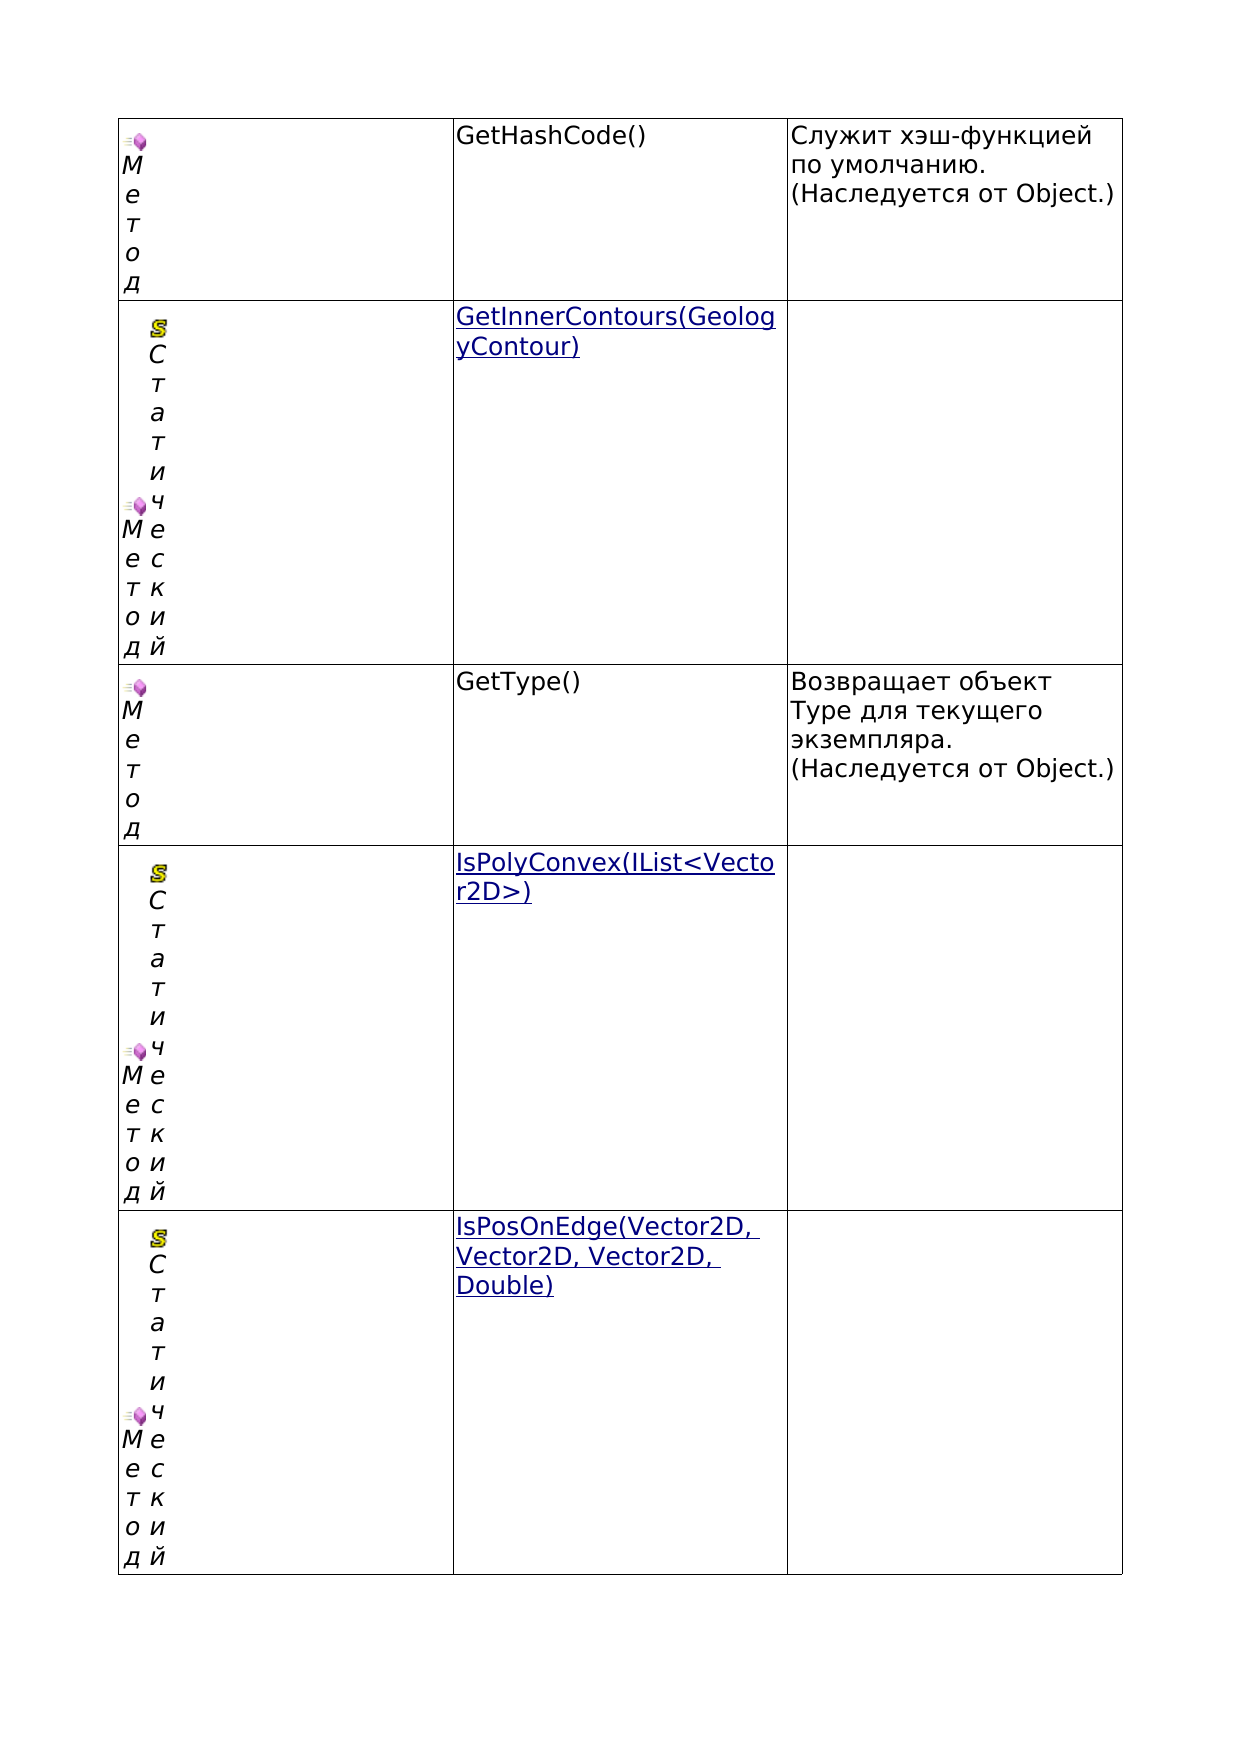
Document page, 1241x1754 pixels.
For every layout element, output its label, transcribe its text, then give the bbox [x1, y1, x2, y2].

table_cell IsPosOnEdge(Vector2D, Vector2D, Vector2D, Double) [454, 1211, 787, 1574]
picture [121, 497, 146, 516]
table_cell IsPolyConvex(IList<Vector2D>) [454, 846, 787, 1209]
picture [121, 1043, 146, 1061]
picture [146, 860, 172, 886]
table_cell GetHashCode() [454, 119, 787, 299]
table_cell [119, 1211, 453, 1574]
picture [146, 1225, 172, 1251]
picture [121, 1407, 146, 1426]
table_cell GetInnerContours(GeologyContour) [454, 301, 787, 664]
table_cell [788, 1211, 1122, 1574]
table_cell Возвращает объект Type для текущего экземпляра. (Наследуется от Object.) [788, 665, 1122, 845]
picture [121, 133, 147, 151]
table_cell GetType() [454, 665, 787, 845]
table_cell [119, 665, 453, 845]
table_cell [788, 301, 1122, 664]
table_cell [119, 119, 453, 299]
table_cell Служит хэш-функцией по умолчанию. (Наследуется от Object.) [788, 119, 1122, 299]
table_cell [119, 301, 453, 664]
table_cell [788, 846, 1122, 1209]
table_cell [119, 846, 453, 1209]
picture [121, 679, 147, 697]
picture [146, 315, 172, 341]
